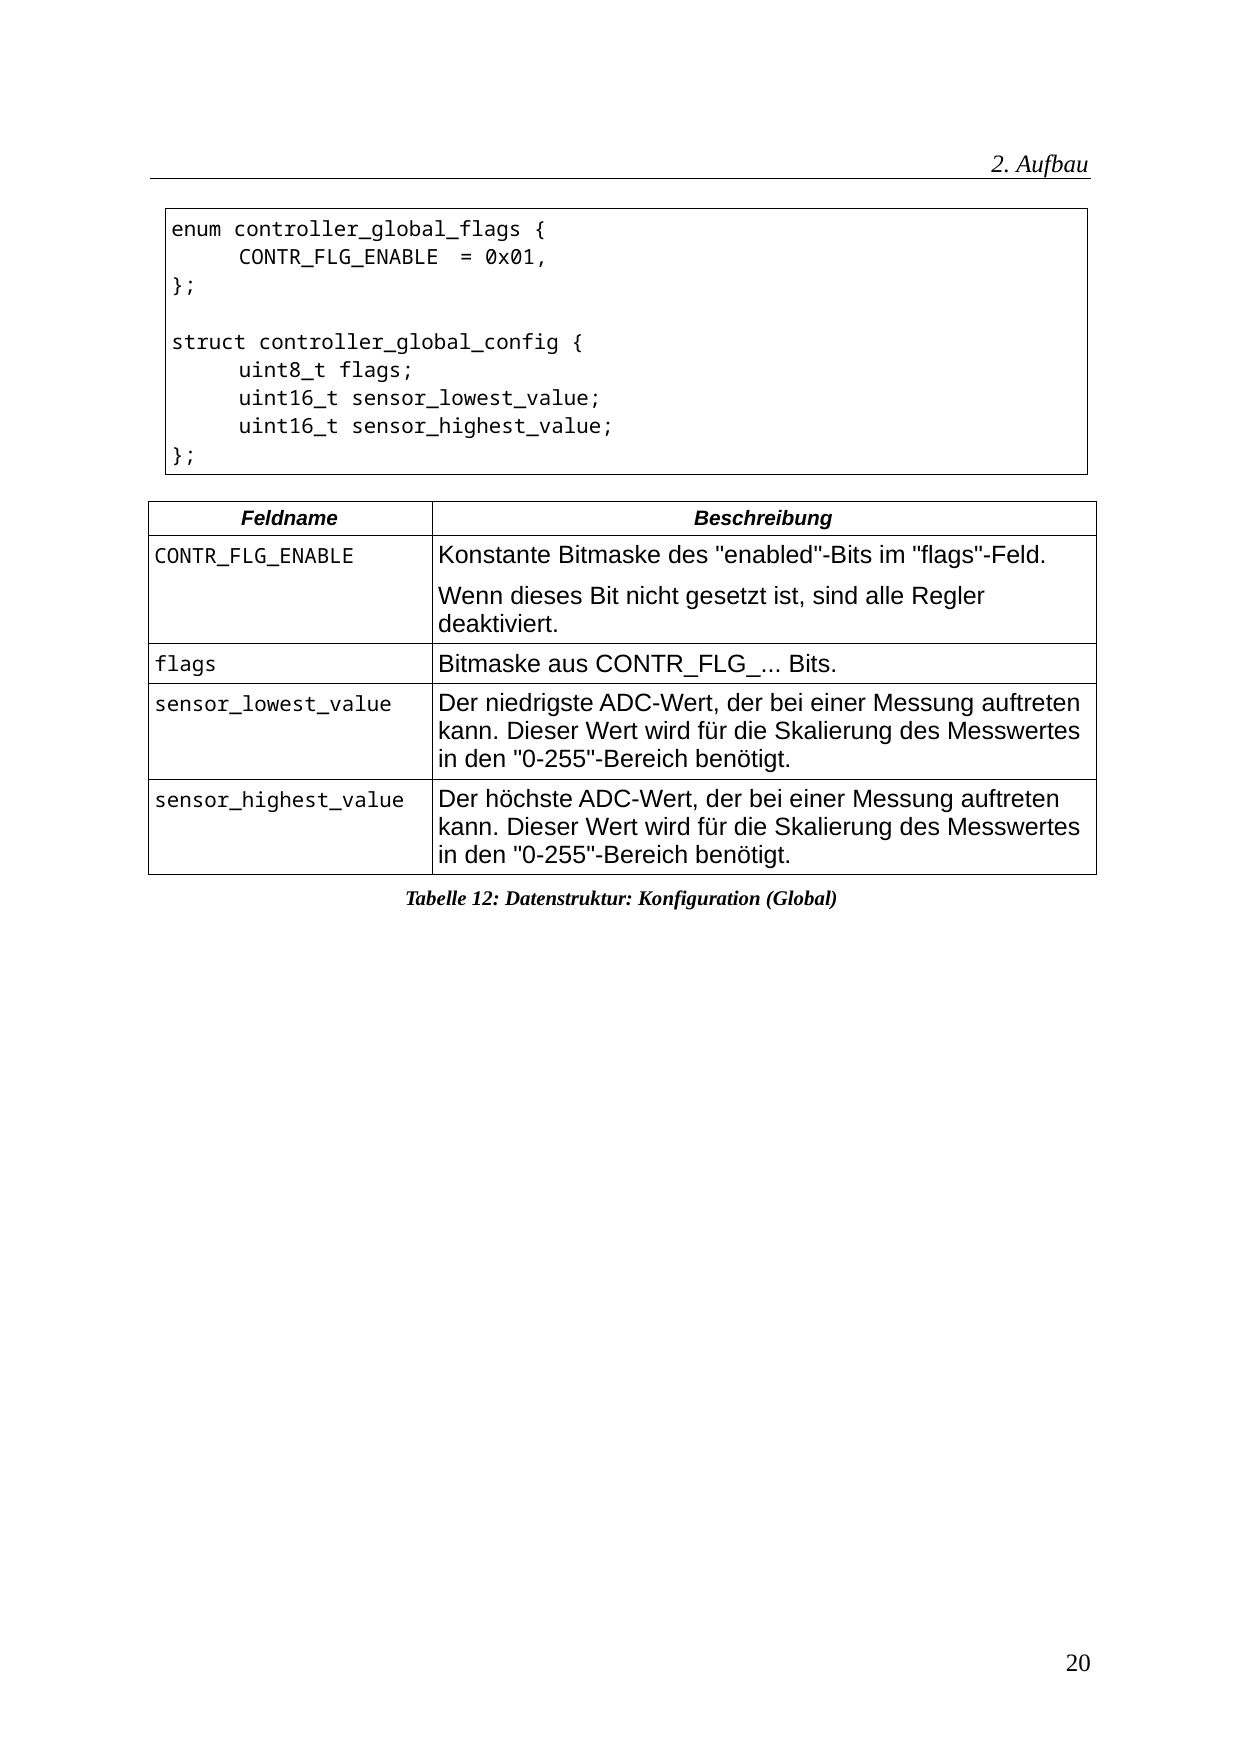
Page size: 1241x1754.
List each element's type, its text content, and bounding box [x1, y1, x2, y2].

text struct controller_global_config { [166, 321, 1087, 349]
text }; [166, 264, 1087, 299]
table_cell flags [149, 644, 432, 683]
text uint16_t sensor_highest_value; [166, 405, 1087, 434]
text Tabelle 12: Datenstruktur: Konfiguration (Global) [148, 886, 1096, 909]
table_cell Der niedrigste ADC-Wert, der bei einer Messung auftreten kann. Dieser Wert wird für die Skalierung des Messwertes in den "0-255"-Bereich benötigt. [433, 684, 1096, 779]
text uint16_t sensor_lowest_value; [166, 377, 1087, 405]
text enum controller_global_flags { [166, 209, 1087, 236]
text }; [166, 434, 1087, 474]
table_header Beschreibung [433, 502, 1096, 535]
table_cell sensor_lowest_value [149, 684, 432, 779]
table_cell sensor_highest_value [149, 780, 432, 874]
text CONTR_FLG_ENABLE = 0x01, [166, 236, 1087, 264]
table_header Feldname [149, 502, 432, 535]
table_cell Konstante Bitmaske des "enabled"-Bits im "flags"-Feld. Wenn dieses Bit nicht gesetzt ist, sind alle Regler deaktiviert. [433, 536, 1096, 643]
table_cell Bitmaske aus CONTR_FLG_... Bits. [433, 644, 1096, 683]
table_cell Der höchste ADC-Wert, der bei einer Messung auftreten kann. Dieser Wert wird für die Skalierung des Messwertes in den "0-255"-Bereich benötigt. [433, 780, 1096, 874]
text uint8_t flags; [166, 349, 1087, 377]
table_cell CONTR_FLG_ENABLE [149, 536, 432, 643]
